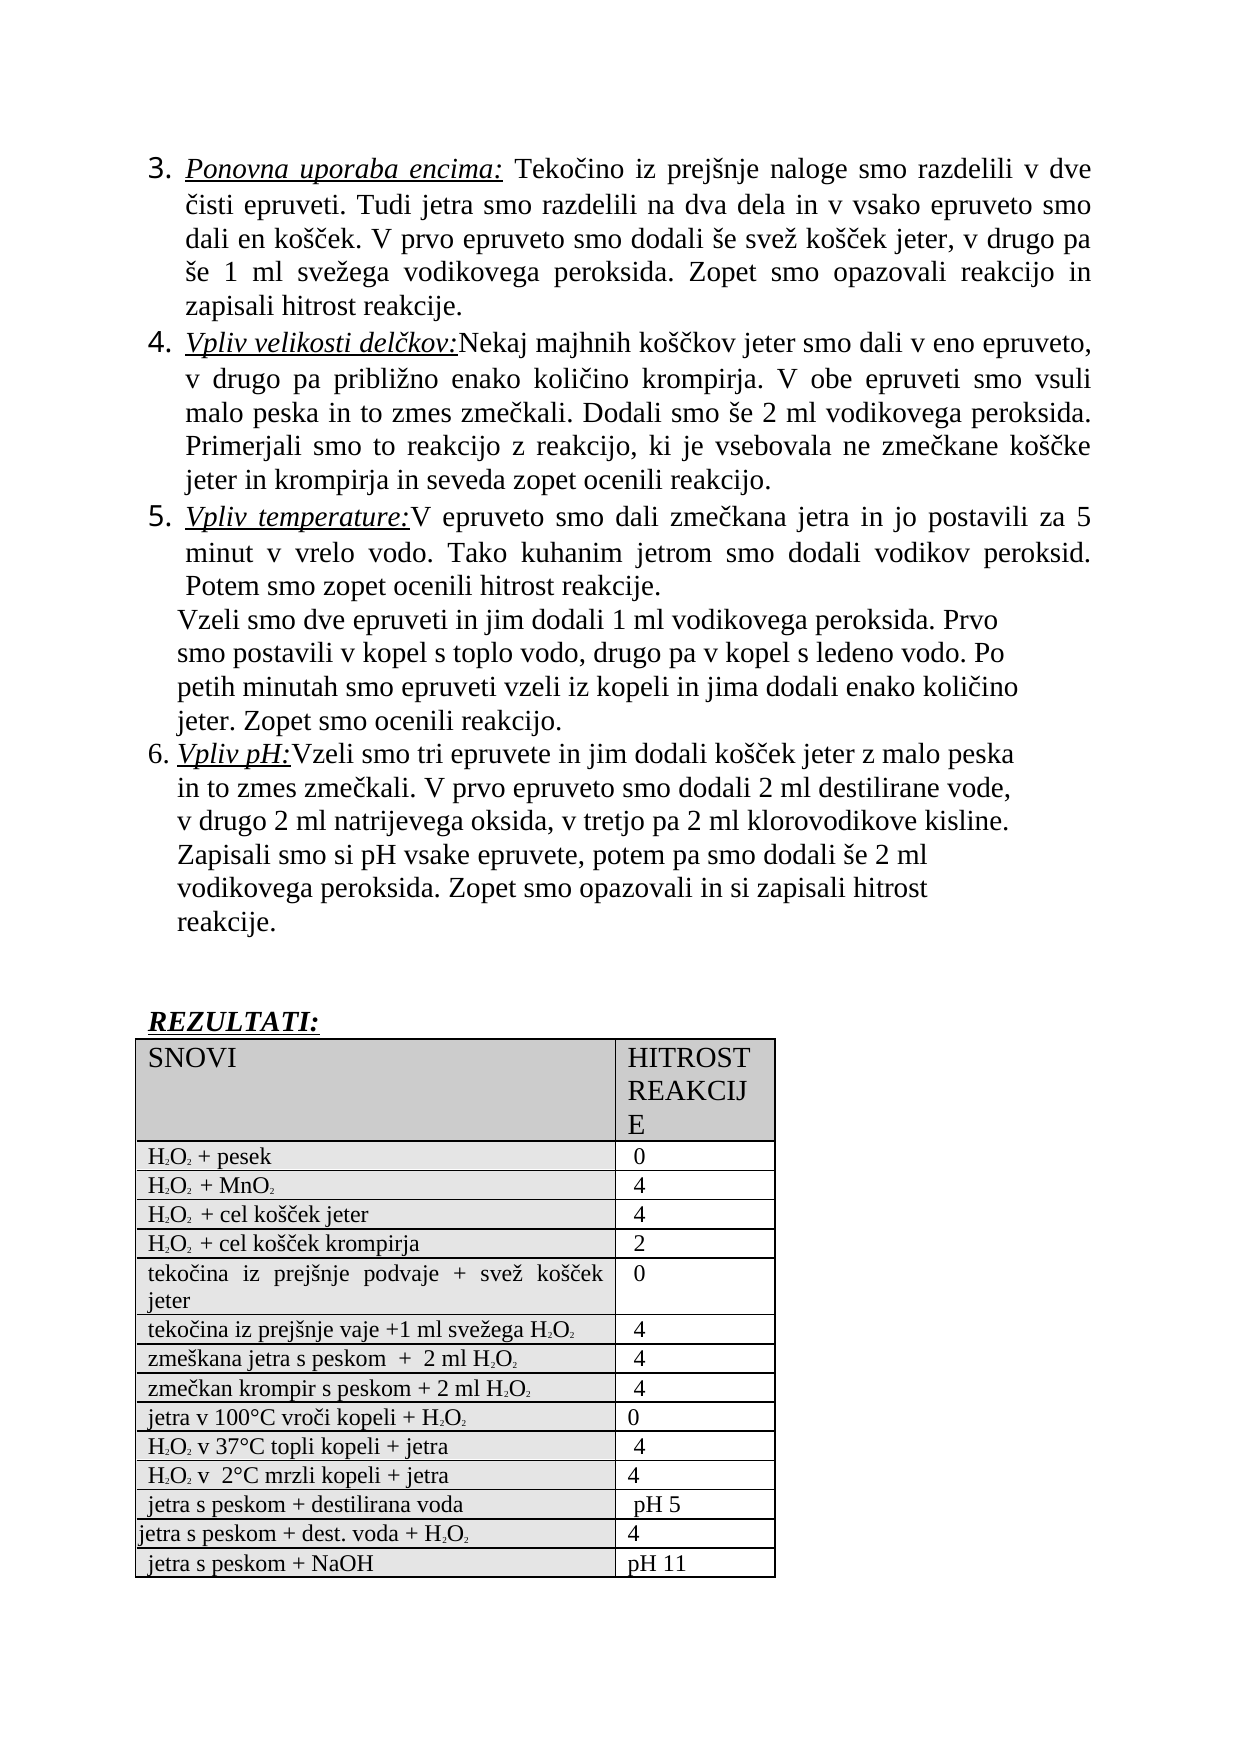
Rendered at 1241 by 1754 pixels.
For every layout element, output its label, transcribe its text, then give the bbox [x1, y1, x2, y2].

table_cell zmečkan krompir s peskom + 2 ml H2O2 [136, 1373, 615, 1401]
text petih minutah smo epruveti vzeli iz kopeli in jima dodali enako količino [148, 669, 1093, 703]
table_cell 4 [616, 1432, 774, 1459]
table_cell H2O2 v 37°C topli kopeli + jetra [136, 1431, 615, 1459]
table_cell 4 [616, 1374, 774, 1401]
table_cell 4 [616, 1520, 774, 1547]
text vodikovega peroksida. Zopet smo opazovali in si zapisali hitrost [148, 870, 1093, 904]
list Ponovna uporaba encima: Tekočino iz prejšnje naloge smo razdelili v dve čisti epruveti. Tudi jetra smo razdelili na dva dela in v vsako epruveto smo dali en košček. V prvo epruveto smo dodali še svež košček jeter, v drugo pa še 1 ml svežega vodikovega peroksida. Zopet smo opazovali reakcijo in zapisali hitrost reakcije. [148, 148, 1093, 321]
table_cell tekočina iz prejšnje podvaje + svež košček jeter [136, 1258, 615, 1314]
table_cell pH 5 [616, 1490, 774, 1518]
list Vpliv temperature:V epruveto smo dali zmečkana jetra in jo postavili za 5 minut v vrelo vodo. Tako kuhanim jetrom smo dodali vodikov peroksid. Potem smo zopet ocenili hitrost reakcije. [148, 495, 1093, 602]
text jeter. Zopet smo ocenili reakcijo. [148, 703, 1093, 736]
table_cell H2O2 + pesek [136, 1141, 615, 1169]
table_cell 0 [616, 1142, 774, 1169]
table_cell tekočina iz prejšnje vaje +1 ml svežega H2O2 [136, 1315, 615, 1343]
table_cell jetra v 100°C vroči kopeli + H2O2 [136, 1402, 615, 1430]
table_cell 0 [616, 1403, 774, 1430]
table_cell zmeškana jetra s peskom + 2 ml H2O2 [136, 1344, 615, 1372]
text Vzeli smo dve epruveti in jim dodali 1 ml vodikovega peroksida. Prvo [148, 602, 1093, 636]
text v drugo 2 ml natrijevega oksida, v tretjo pa 2 ml klorovodikove kisline. [148, 803, 1093, 837]
table_cell 0 [616, 1259, 774, 1314]
text smo postavili v kopel s toplo vodo, drugo pa v kopel s ledeno vodo. Po [148, 636, 1093, 669]
table_cell H2O2 v 2°C mrzli kopeli + jetra [136, 1461, 615, 1489]
table_header HITROST REAKCIJE [616, 1040, 774, 1140]
text REZULTATI: [148, 1004, 1093, 1038]
table_cell jetra s peskom + destilirana voda [136, 1490, 615, 1518]
text Zapisali smo si pH vsake epruvete, potem pa smo dodali še 2 ml [148, 837, 1093, 870]
table_cell H2O2 + cel košček jeter [136, 1200, 615, 1228]
table_cell H2O2 + MnO2 [136, 1171, 615, 1199]
list Vpliv velikosti delčkov:Nekaj majhnih koščkov jeter smo dali v eno epruveto, v drugo pa približno enako količino krompirja. V obe epruveti smo vsuli malo peska in to zmes zmečkali. Dodali smo še 2 ml vodikovega peroksida. Primerjali smo to reakcijo z reakcijo, ki je vsebovala ne zmečkane koščke jeter in krompirja in seveda zopet ocenili reakcijo. [148, 321, 1093, 495]
table_cell H2O2 + cel košček krompirja [136, 1229, 615, 1257]
table_cell 4 [616, 1200, 774, 1228]
table_cell 4 [616, 1461, 774, 1489]
text in to zmes zmečkali. V prvo epruveto smo dodali 2 ml destilirane vode, [148, 770, 1093, 803]
table_cell pH 11 [616, 1549, 774, 1576]
table_cell jetra s peskom + NaOH [136, 1548, 615, 1576]
text 6. Vpliv pH:Vzeli smo tri epruvete in jim dodali košček jeter z malo peska [148, 736, 1093, 770]
table_cell 2 [616, 1230, 774, 1257]
table_cell 4 [616, 1315, 774, 1343]
text reakcije. [148, 904, 1093, 937]
table_cell 4 [616, 1345, 774, 1372]
table_cell jetra s peskom + dest. voda + H2O2 [136, 1519, 615, 1547]
table_header SNOVI [136, 1040, 615, 1140]
table_cell 4 [616, 1171, 774, 1199]
